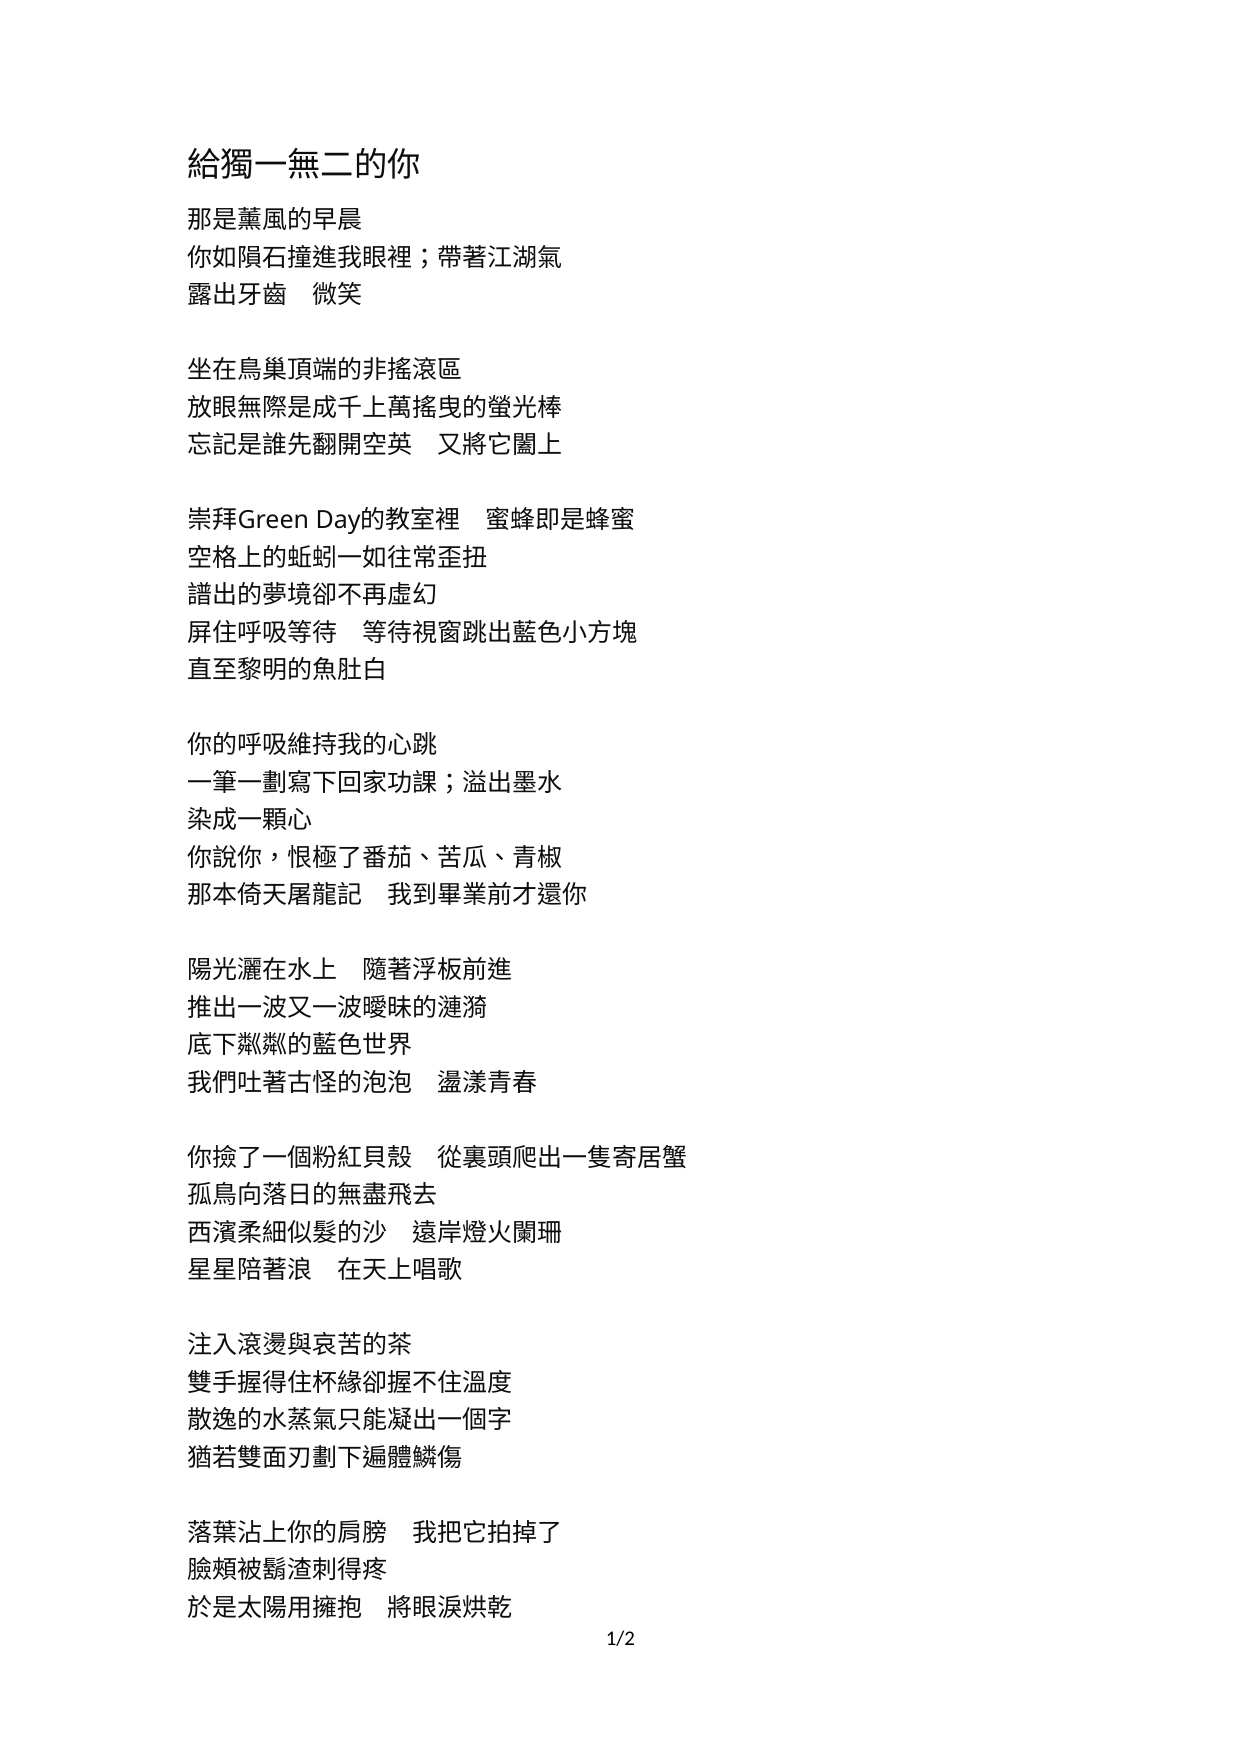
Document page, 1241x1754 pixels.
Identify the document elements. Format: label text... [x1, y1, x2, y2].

text 空格上的蚯蚓一如往常歪扭 [187, 536, 1053, 574]
text 推出一波又一波曖昧的漣漪 [187, 986, 1053, 1024]
text 雙手握得住杯緣卻握不住溫度 [187, 1361, 1053, 1399]
text 臉頰被鬍渣刺得疼 [187, 1549, 1053, 1586]
text 那本倚天屠龍記 我到畢業前才還你 [187, 874, 1053, 911]
text 給獨一無二的你 [187, 124, 1053, 199]
text 譜出的夢境卻不再虛幻 [187, 574, 1053, 611]
text 你撿了一個粉紅貝殼 從裏頭爬出一隻寄居蟹 [187, 1136, 1053, 1174]
text 孤鳥向落日的無盡飛去 [187, 1174, 1053, 1211]
text 陽光灑在水上 隨著浮板前進 [187, 949, 1053, 986]
text 露出牙齒 微笑 [187, 274, 1053, 311]
text 你說你，恨極了番茄、苦瓜、青椒 [187, 836, 1053, 874]
text 屏住呼吸等待 等待視窗跳出藍色小方塊 [187, 611, 1053, 649]
text 坐在鳥巢頂端的非搖滾區 [187, 349, 1053, 386]
text 落葉沾上你的肩膀 我把它拍掉了 [187, 1511, 1053, 1549]
text 散逸的水蒸氣只能凝出一個字 [187, 1399, 1053, 1436]
text 染成一顆心 [187, 799, 1053, 836]
text 你如隕石撞進我眼裡；帶著江湖氣 [187, 236, 1053, 274]
text 崇拜Green Day的教室裡 蜜蜂即是蜂蜜 [187, 499, 1053, 536]
text 忘記是誰先翻開空英 又將它闔上 [187, 424, 1053, 461]
text 猶若雙面刃劃下遍體鱗傷 [187, 1436, 1053, 1474]
text 於是太陽用擁抱 將眼淚烘乾 [187, 1586, 1053, 1624]
text 放眼無際是成千上萬搖曳的螢光棒 [187, 386, 1053, 424]
text 那是薰風的早晨 [187, 199, 1053, 236]
text 西濱柔細似髮的沙 遠岸燈火闌珊 [187, 1211, 1053, 1249]
text 直至黎明的魚肚白 [187, 649, 1053, 686]
text 你的呼吸維持我的心跳 [187, 724, 1053, 761]
text 一筆一劃寫下回家功課；溢出墨水 [187, 761, 1053, 799]
text 注入滾燙與哀苦的茶 [187, 1324, 1053, 1361]
text 星星陪著浪 在天上唱歌 [187, 1249, 1053, 1286]
text 我們吐著古怪的泡泡 盪漾青春 [187, 1061, 1053, 1099]
text 底下粼粼的藍色世界 [187, 1024, 1053, 1061]
